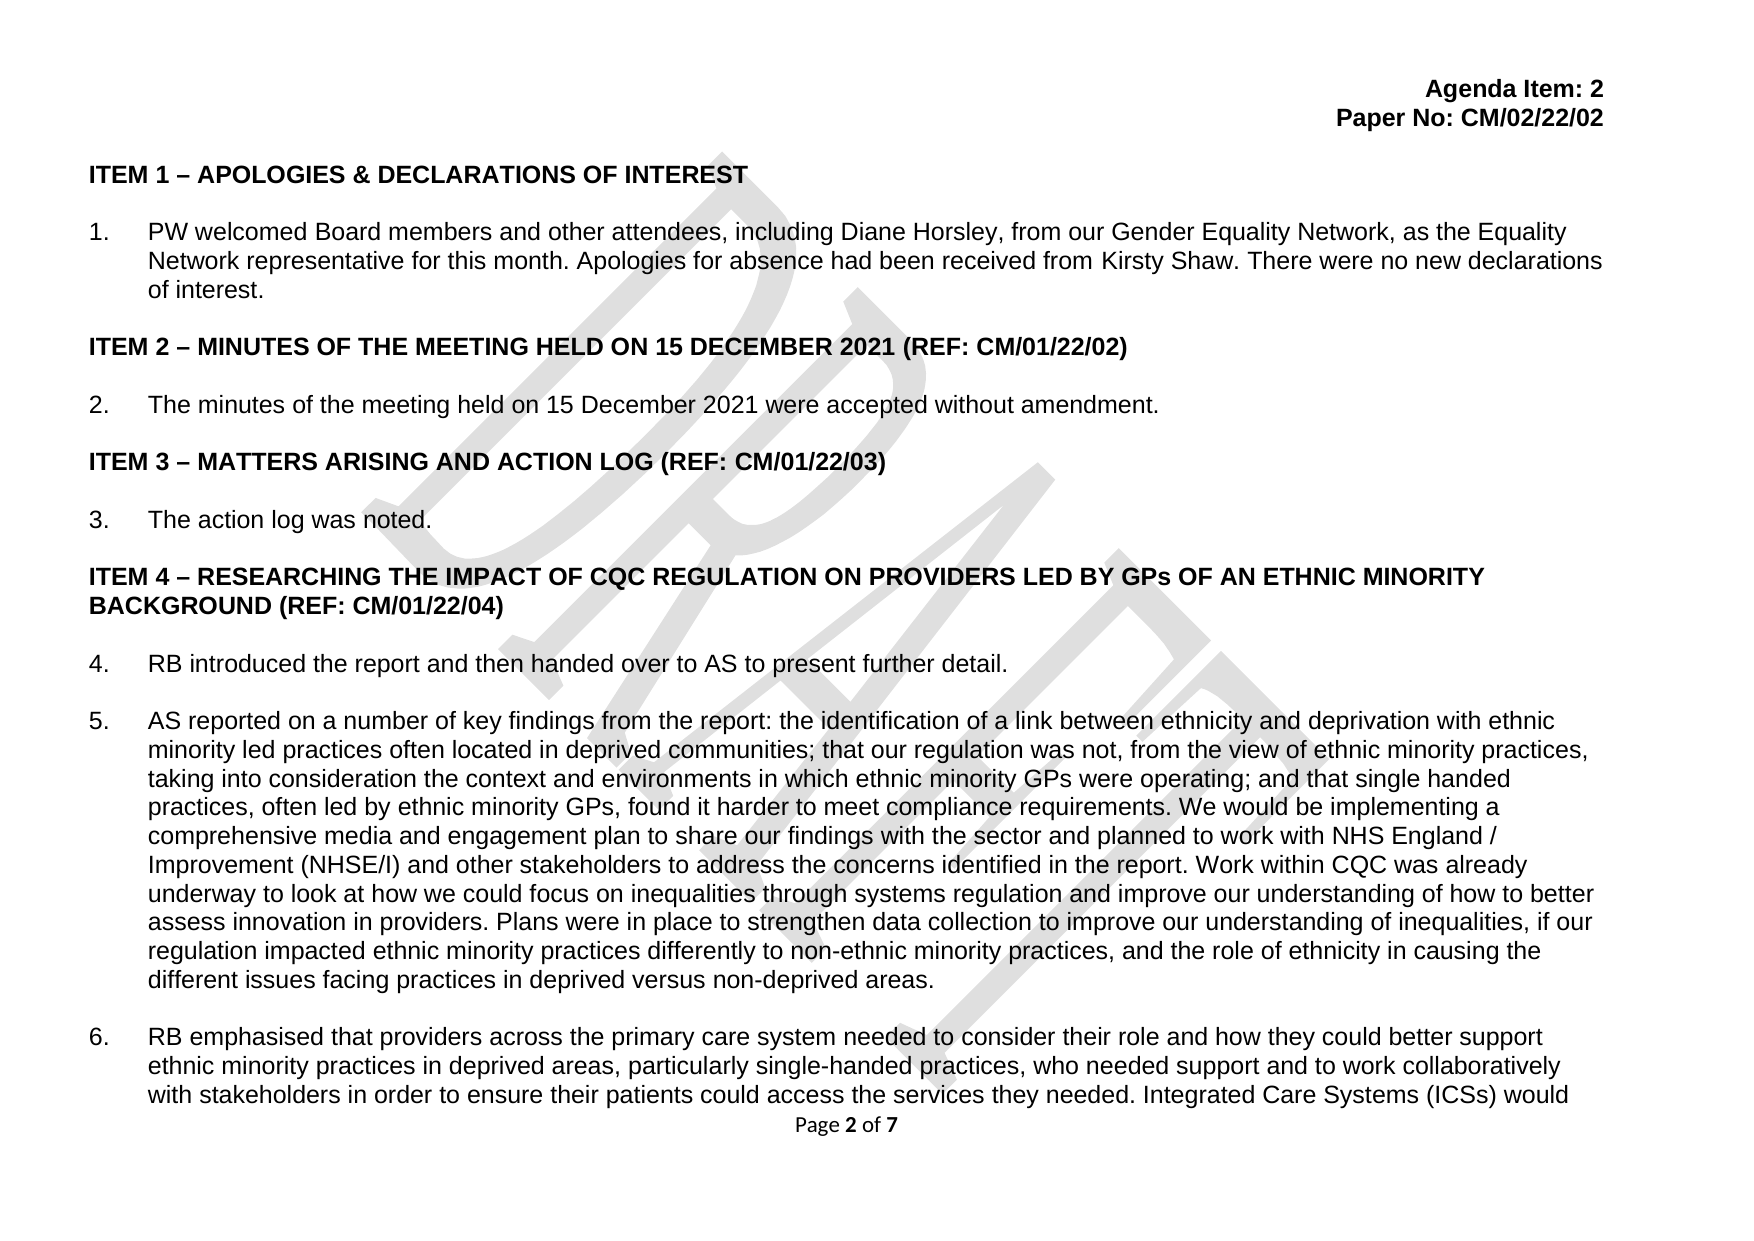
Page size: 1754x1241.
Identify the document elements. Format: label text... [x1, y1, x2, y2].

text ITEM 4 – RESEARCHING THE IMPACT OF CQC REGULATION ON PROVIDERS LED BY GPs OF AN ETHNIC MINORITY BACKGROUND (REF: CM/01/22/04) [859, 562, 958, 620]
list RB introduced the report and then handed over to AS to present further detail. [89, 648, 524, 677]
text ITEM 2 – MINUTES OF THE MEETING HELD ON 15 DECEMBER 2021 (REF: CM/01/22/02) [904, 332, 1604, 361]
list AS reported on a number of key findings from the report: the identification of a link between ethnicity and deprivation with ethnic minority led practices often located in deprived communities; that our regulation was not, from the view of ethnic minority practices, taking into consideration the context and environments in which ethnic minority GPs were operating; and that single handed practices, often led by ethnic minority GPs, found it harder to meet compliance requirements. We would be implementing a comprehensive media and engagement plan to share our findings with the sector and planned to work with NHS England / Improvement (NHSE/I) and other stakeholders to address the concerns identified in the report. Work within CQC was already underway to look at how we could focus on inequalities through systems regulation and improve our understanding of how to better assess innovation in providers. Plans were in place to strengthen data collection to improve our understanding of inequalities, if our regulation impacted ethnic minority practices differently to non-ethnic minority practices, and the role of ethnicity in causing the different issues facing practices in deprived versus non-deprived areas. [89, 706, 1235, 993]
list The action log was noted. [720, 505, 794, 524]
list PW welcomed Board members and other attendees, including Diane Horsley, from our Gender Equality Network, as the Equality Network representative for this month. Apologies for absence had been received from Kirsty Shaw. There were no new declarations of interest. [639, 217, 760, 303]
text ITEM 2 – MINUTES OF THE MEETING HELD ON 15 DECEMBER 2021 (REF: CM/01/22/02) [89, 332, 571, 361]
text ITEM 3 – MATTERS ARISING AND ACTION LOG (REF: CM/01/22/03) [466, 447, 632, 476]
text ITEM 4 – RESEARCHING THE IMPACT OF CQC REGULATION ON PROVIDERS LED BY GPs OF AN ETHNIC MINORITY BACKGROUND (REF: CM/01/22/04) [696, 562, 908, 620]
text ITEM 3 – MATTERS ARISING AND ACTION LOG (REF: CM/01/22/03) [89, 447, 456, 476]
text ITEM 2 – MINUTES OF THE MEETING HELD ON 15 DECEMBER 2021 (REF: CM/01/22/02) [581, 332, 732, 361]
text ITEM 4 – RESEARCHING THE IMPACT OF CQC REGULATION ON PROVIDERS LED BY GPs OF AN ETHNIC MINORITY BACKGROUND (REF: CM/01/22/04) [89, 562, 613, 620]
text ITEM 3 – MATTERS ARISING AND ACTION LOG (REF: CM/01/22/03) [737, 447, 855, 476]
text ITEM 2 – MINUTES OF THE MEETING HELD ON 15 DECEMBER 2021 (REF: CM/01/22/02) [749, 332, 843, 361]
list PW welcomed Board members and other attendees, including Diane Horsley, from our Gender Equality Network, as the Equality Network representative for this month. Apologies for absence had been received from Kirsty Shaw. There were no new declarations of interest. [89, 217, 686, 303]
text ITEM 3 – MATTERS ARISING AND ACTION LOG (REF: CM/01/22/03) [644, 447, 728, 476]
list AS reported on a number of key findings from the report: the identification of a link between ethnicity and deprivation with ethnic minority led practices often located in deprived communities; that our regulation was not, from the view of ethnic minority practices, taking into consideration the context and environments in which ethnic minority GPs were operating; and that single handed practices, often led by ethnic minority GPs, found it harder to meet compliance requirements. We would be implementing a comprehensive media and engagement plan to share our findings with the sector and planned to work with NHS England / Improvement (NHSE/I) and other stakeholders to address the concerns identified in the report. Work within CQC was already underway to look at how we could focus on inequalities through systems regulation and improve our understanding of how to better assess innovation in providers. Plans were in place to strengthen data collection to improve our understanding of inequalities, if our regulation impacted ethnic minority practices differently to non-ethnic minority practices, and the role of ethnicity in causing the different issues facing practices in deprived versus non-deprived areas. [760, 706, 991, 902]
list The minutes of the meeting held on 15 December 2021 were accepted without amendment. [795, 390, 892, 418]
list RB emphasised that providers across the primary care system needed to consider their role and how they could better support ethnic minority practices in deprived areas, particularly single-handed practices, who needed support and to work collaboratively with stakeholders in order to ensure their patients could access the services they needed. Integrated Care Systems (ICSs) would have key role in supporting practices through their understanding of their local population’s needs but they needed to recognise that providers in deprived areas would need more support. [89, 1022, 1604, 1108]
list The minutes of the meeting held on 15 December 2021 were accepted without amendment. [913, 390, 1604, 418]
list The minutes of the meeting held on 15 December 2021 were accepted without amendment. [524, 390, 687, 418]
list RB introduced the report and then handed over to AS to present further detail. [1058, 648, 1173, 677]
list RB introduced the report and then handed over to AS to present further detail. [904, 648, 1049, 677]
text ITEM 4 – RESEARCHING THE IMPACT OF CQC REGULATION ON PROVIDERS LED BY GPs OF AN ETHNIC MINORITY BACKGROUND (REF: CM/01/22/04) [593, 562, 699, 620]
text ITEM 3 – MATTERS ARISING AND ACTION LOG (REF: CM/01/22/03) [867, 447, 1604, 476]
list The minutes of the meeting held on 15 December 2021 were accepted without amendment. [89, 390, 513, 418]
list RB introduced the report and then handed over to AS to present further detail. [661, 648, 798, 677]
list The action log was noted. [578, 505, 670, 533]
list RB introduced the report and then handed over to AS to present further detail. [554, 648, 644, 677]
text ITEM 1 – APOLOGIES & DECLARATIONS OF INTEREST [89, 160, 715, 188]
list The action log was noted. [800, 505, 981, 533]
list The action log was noted. [423, 505, 568, 533]
list PW welcomed Board members and other attendees, including Diane Horsley, from our Gender Equality Network, as the Equality Network representative for this month. Apologies for absence had been received from Kirsty Shaw. There were no new declarations of interest. [784, 217, 1604, 303]
list RB introduced the report and then handed over to AS to present further detail. [809, 648, 891, 677]
list AS reported on a number of key findings from the report: the identification of a link between ethnicity and deprivation with ethnic minority led practices often located in deprived communities; that our regulation was not, from the view of ethnic minority practices, taking into consideration the context and environments in which ethnic minority GPs were operating; and that single handed practices, often led by ethnic minority GPs, found it harder to meet compliance requirements. We would be implementing a comprehensive media and engagement plan to share our findings with the sector and planned to work with NHS England / Improvement (NHSE/I) and other stakeholders to address the concerns identified in the report. Work within CQC was already underway to look at how we could focus on inequalities through systems regulation and improve our understanding of how to better assess innovation in providers. Plans were in place to strengthen data collection to improve our understanding of inequalities, if our regulation impacted ethnic minority practices differently to non-ethnic minority practices, and the role of ethnicity in causing the different issues facing practices in deprived versus non-deprived areas. [1006, 706, 1604, 993]
list RB introduced the report and then handed over to AS to present further detail. [1176, 648, 1604, 677]
list The action log was noted. [1015, 505, 1604, 533]
list The minutes of the meeting held on 15 December 2021 were accepted without amendment. [701, 390, 785, 418]
list The action log was noted. [89, 505, 380, 533]
list The action log was noted. [970, 510, 999, 533]
text ITEM 4 – RESEARCHING THE IMPACT OF CQC REGULATION ON PROVIDERS LED BY GPs OF AN ETHNIC MINORITY BACKGROUND (REF: CM/01/22/04) [1134, 562, 1604, 620]
text ITEM 1 – APOLOGIES & DECLARATIONS OF INTEREST [732, 160, 1604, 188]
text ITEM 4 – RESEARCHING THE IMPACT OF CQC REGULATION ON PROVIDERS LED BY GPs OF AN ETHNIC MINORITY BACKGROUND (REF: CM/01/22/04) [948, 562, 1112, 620]
